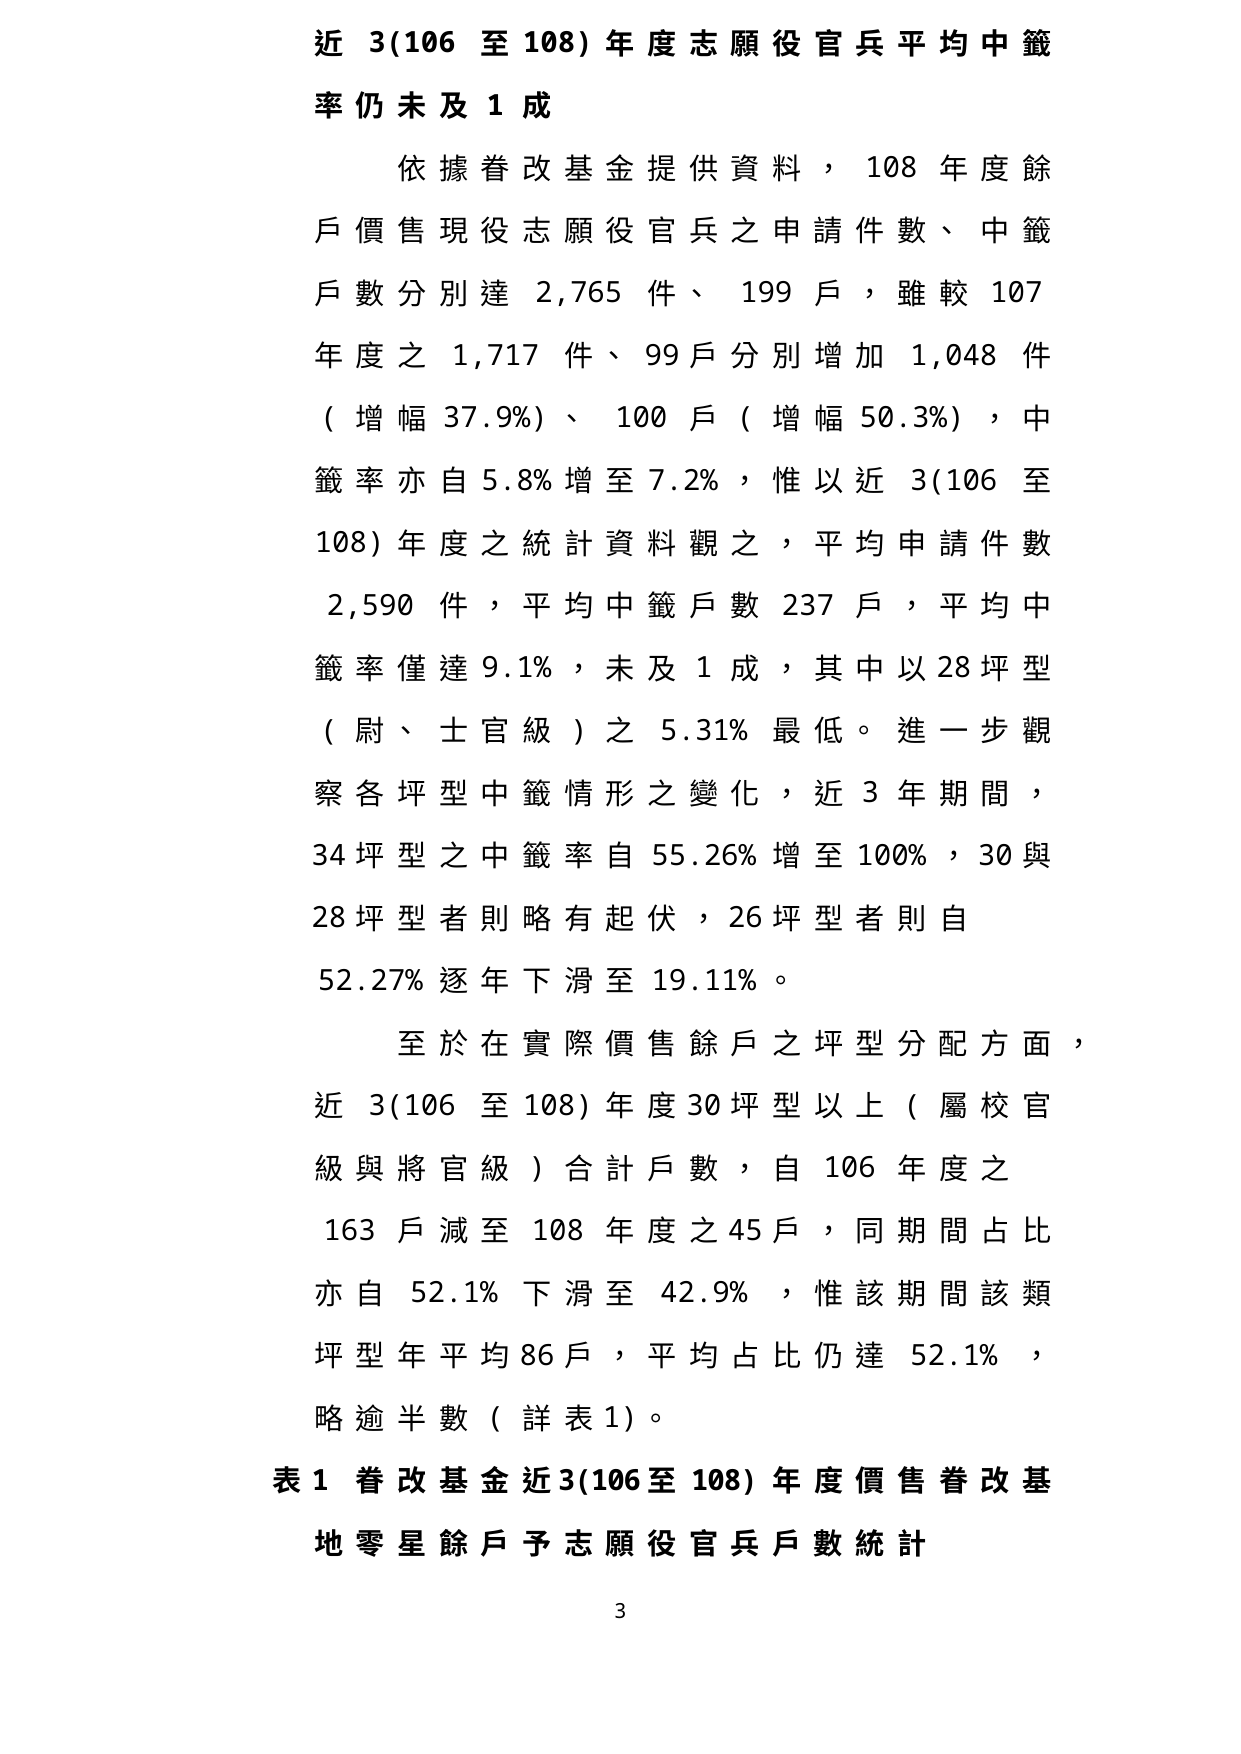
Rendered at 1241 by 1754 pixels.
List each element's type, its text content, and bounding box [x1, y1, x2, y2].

text 至於在實際價售餘戶之坪型分配方面，近3(106至108)年度30坪型以上(屬校官級與將官級)合計戶數，自106年度之163戶減至108年度之45戶，同期間占比亦自52.1%下滑至42.9%，惟該期間該類坪型年平均86戶，平均占比仍達52.1%，略逾半數(詳表1)。 [242, 1000, 1058, 1437]
text 近3(106至108)年度志願役官兵平均中籤率仍未及1成 [242, 0, 1058, 125]
text 表1 眷改基金近3(106至108)年度價售眷改基地零星餘戶予志願役官兵戶數統計 [244, 1437, 1058, 1562]
text 依據眷改基金提供資料，108年度餘戶價售現役志願役官兵之申請件數、中籤戶數分別達2,765件、199戶，雖較107年度之1,717件、99戶分別增加1,048件(增幅37.9%)、100戶(增幅50.3%)，中籤率亦自5.8%增至7.2%，惟以近3(106至108)年度之統計資料觀之，平均申請件數2,590件，平均中籤戶數237戶，平均中籤率僅達9.1%，未及1成，其中以28坪型(尉、士官級)之5.31%最低。進一步觀察各坪型中籤情形之變化，近3年期間，34坪型之中籤率自55.26%增至100%，30與28坪型者則略有起伏，26坪型者則自52.27%逐年下滑至19.11%。 [242, 125, 1058, 1000]
